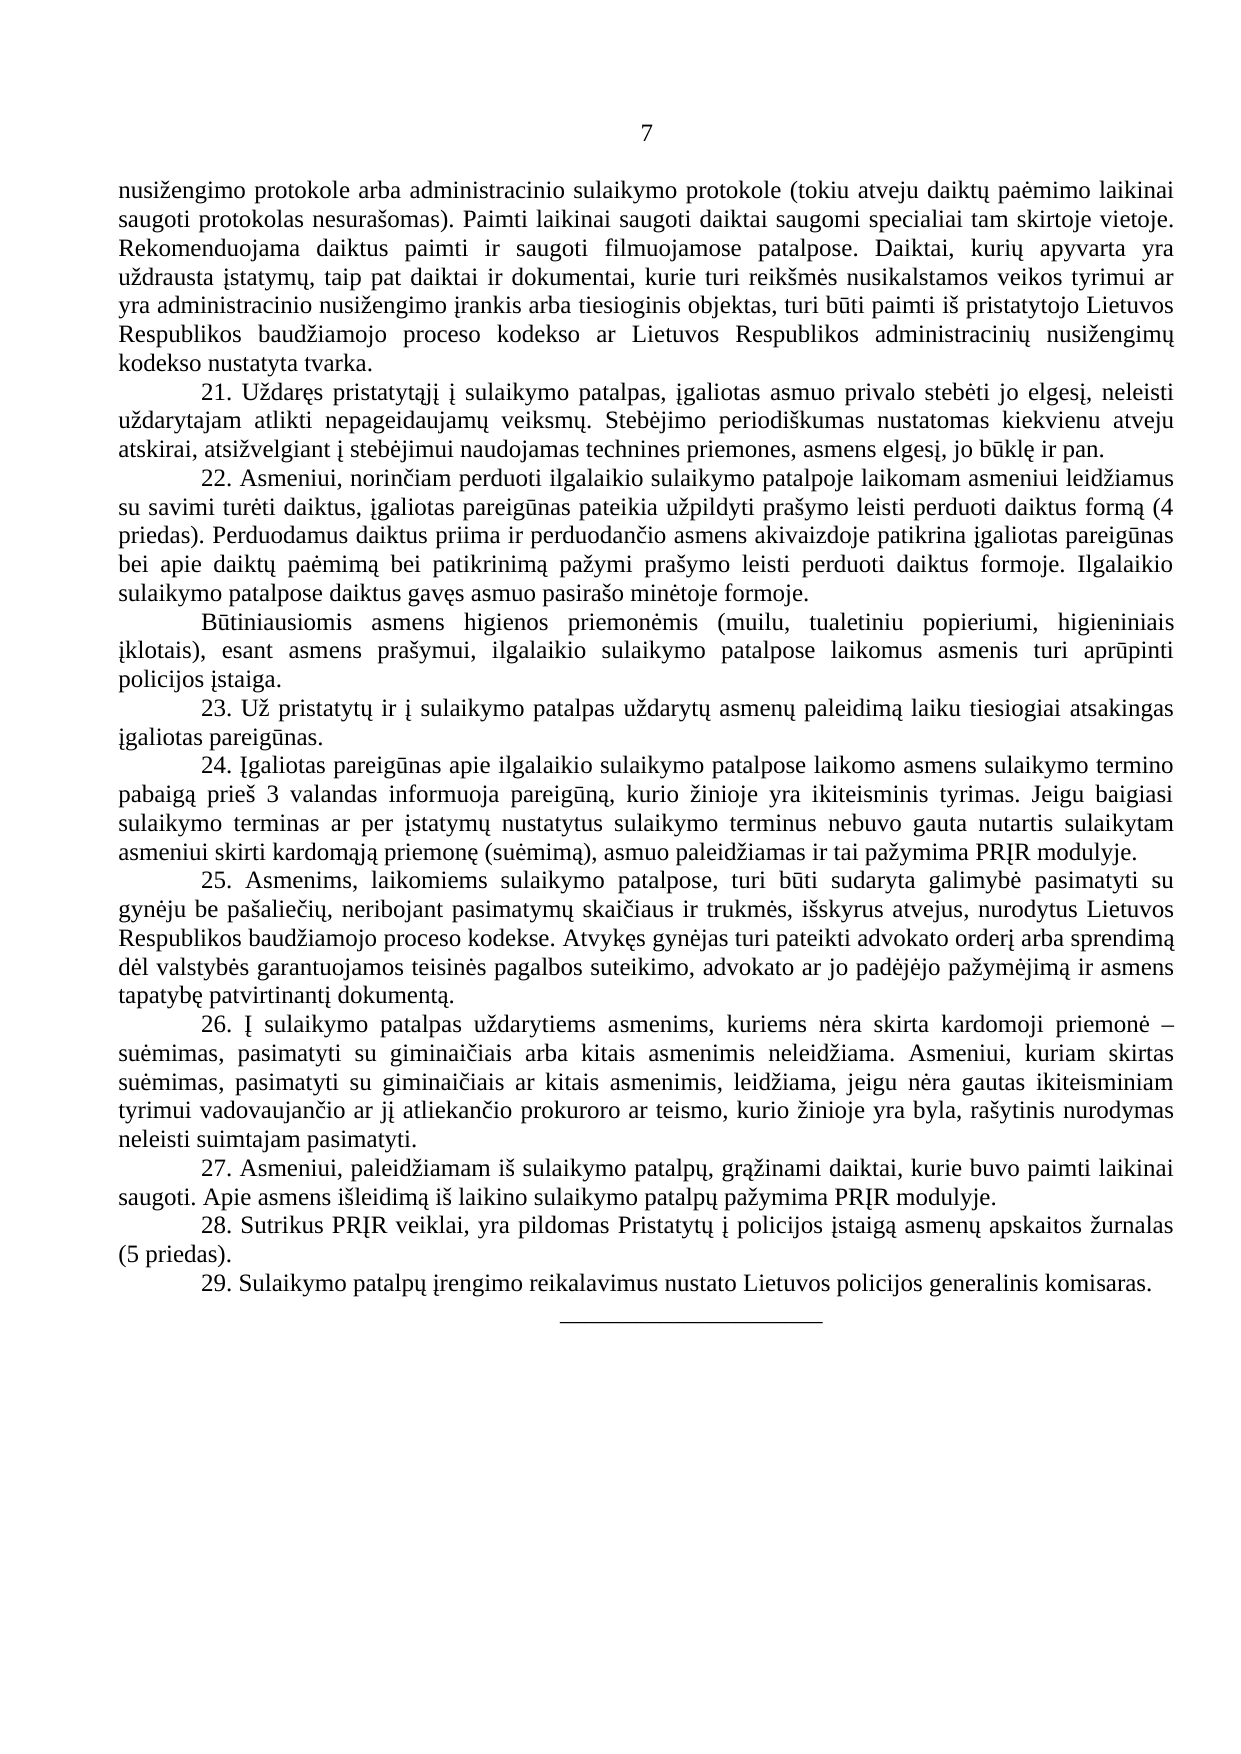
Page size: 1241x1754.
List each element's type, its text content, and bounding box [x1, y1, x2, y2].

text 24. Įgaliotas pareigūnas apie ilgalaikio sulaikymo patalpose laikomo asmens sulaikymo termino pabaigą prieš 3 valandas informuoja pareigūną, kurio žinioje yra ikiteisminis tyrimas. Jeigu baigiasi sulaikymo terminas ar per įstatymų nustatytus sulaikymo terminus nebuvo gauta nutartis sulaikytam asmeniui skirti kardomąją priemonę (suėmimą), asmuo paleidžiamas ir tai pažymima PRĮR modulyje. [118, 751, 1175, 866]
text 29. Sulaikymo patalpų įrengimo reikalavimus nustato Lietuvos policijos generalinis komisaras. [118, 1268, 1175, 1297]
text 22. Asmeniui, norinčiam perduoti ilgalaikio sulaikymo patalpoje laikomam asmeniui leidžiamus su savimi turėti daiktus, įgaliotas pareigūnas pateikia užpildyti prašymo leisti perduoti daiktus formą (4 priedas). Perduodamus daiktus priima ir perduodančio asmens akivaizdoje patikrina įgaliotas pareigūnas bei apie daiktų paėmimą bei patikrinimą pažymi prašymo leisti perduoti daiktus formoje. Ilgalaikio sulaikymo patalpose daiktus gavęs asmuo pasirašo minėtoje formoje. [118, 463, 1175, 607]
text 25. Asmenims, laikomiems sulaikymo patalpose, turi būti sudaryta galimybė pasimatyti su gynėju be pašaliečių, neribojant pasimatymų skaičiaus ir trukmės, išskyrus atvejus, nurodytus Lietuvos Respublikos baudžiamojo proceso kodekse. Atvykęs gynėjas turi pateikti advokato orderį arba sprendimą dėl valstybės garantuojamos teisinės pagalbos suteikimo, advokato ar jo padėjėjo pažymėjimą ir asmens tapatybę patvirtinantį dokumentą. [118, 866, 1175, 1009]
text nusižengimo protokole arba administracinio sulaikymo protokole (tokiu atveju daiktų paėmimo laikinai saugoti protokolas nesurašomas). Paimti laikinai saugoti daiktai saugomi specialiai tam skirtoje vietoje. Rekomenduojama daiktus paimti ir saugoti filmuojamose patalpose. Daiktai, kurių apyvarta yra uždrausta įstatymų, taip pat daiktai ir dokumentai, kurie turi reikšmės nusikalstamos veikos tyrimui ar yra administracinio nusižengimo įrankis arba tiesioginis objektas, turi būti paimti iš pristatytojo Lietuvos Respublikos baudžiamojo proceso kodekso ar Lietuvos Respublikos administracinių nusižengimų kodekso nustatyta tvarka. [118, 176, 1175, 377]
text 28. Sutrikus PRĮR veiklai, yra pildomas Pristatytų į policijos įstaigą asmenų apskaitos žurnalas (5 priedas). [118, 1211, 1175, 1268]
text _____________________ [118, 1297, 1175, 1326]
text 21. Uždaręs pristatytąjį į sulaikymo patalpas, įgaliotas asmuo privalo stebėti jo elgesį, neleisti uždarytajam atlikti nepageidaujamų veiksmų. Stebėjimo periodiškumas nustatomas kiekvienu atveju atskirai, atsižvelgiant į stebėjimui naudojamas technines priemones, asmens elgesį, jo būklę ir pan. [118, 377, 1175, 463]
text 23. Už pristatytų ir į sulaikymo patalpas uždarytų asmenų paleidimą laiku tiesiogiai atsakingas įgaliotas pareigūnas. [118, 693, 1175, 751]
text Būtiniausiomis asmens higienos priemonėmis (muilu, tualetiniu popieriumi, higieniniais įklotais), esant asmens prašymui, ilgalaikio sulaikymo patalpose laikomus asmenis turi aprūpinti policijos įstaiga. [118, 607, 1175, 693]
text 26. Į sulaikymo patalpas uždarytiems asmenims, kuriems nėra skirta kardomoji priemonė – suėmimas, pasimatyti su giminaičiais arba kitais asmenimis neleidžiama. Asmeniui, kuriam skirtas suėmimas, pasimatyti su giminaičiais ar kitais asmenimis, leidžiama, jeigu nėra gautas ikiteisminiam tyrimui vadovaujančio ar jį atliekančio prokuroro ar teismo, kurio žinioje yra byla, rašytinis nurodymas neleisti suimtajam pasimatyti. [118, 1009, 1175, 1153]
text 27. Asmeniui, paleidžiamam iš sulaikymo patalpų, grąžinami daiktai, kurie buvo paimti laikinai saugoti. Apie asmens išleidimą iš laikino sulaikymo patalpų pažymima PRĮR modulyje. [118, 1153, 1175, 1211]
